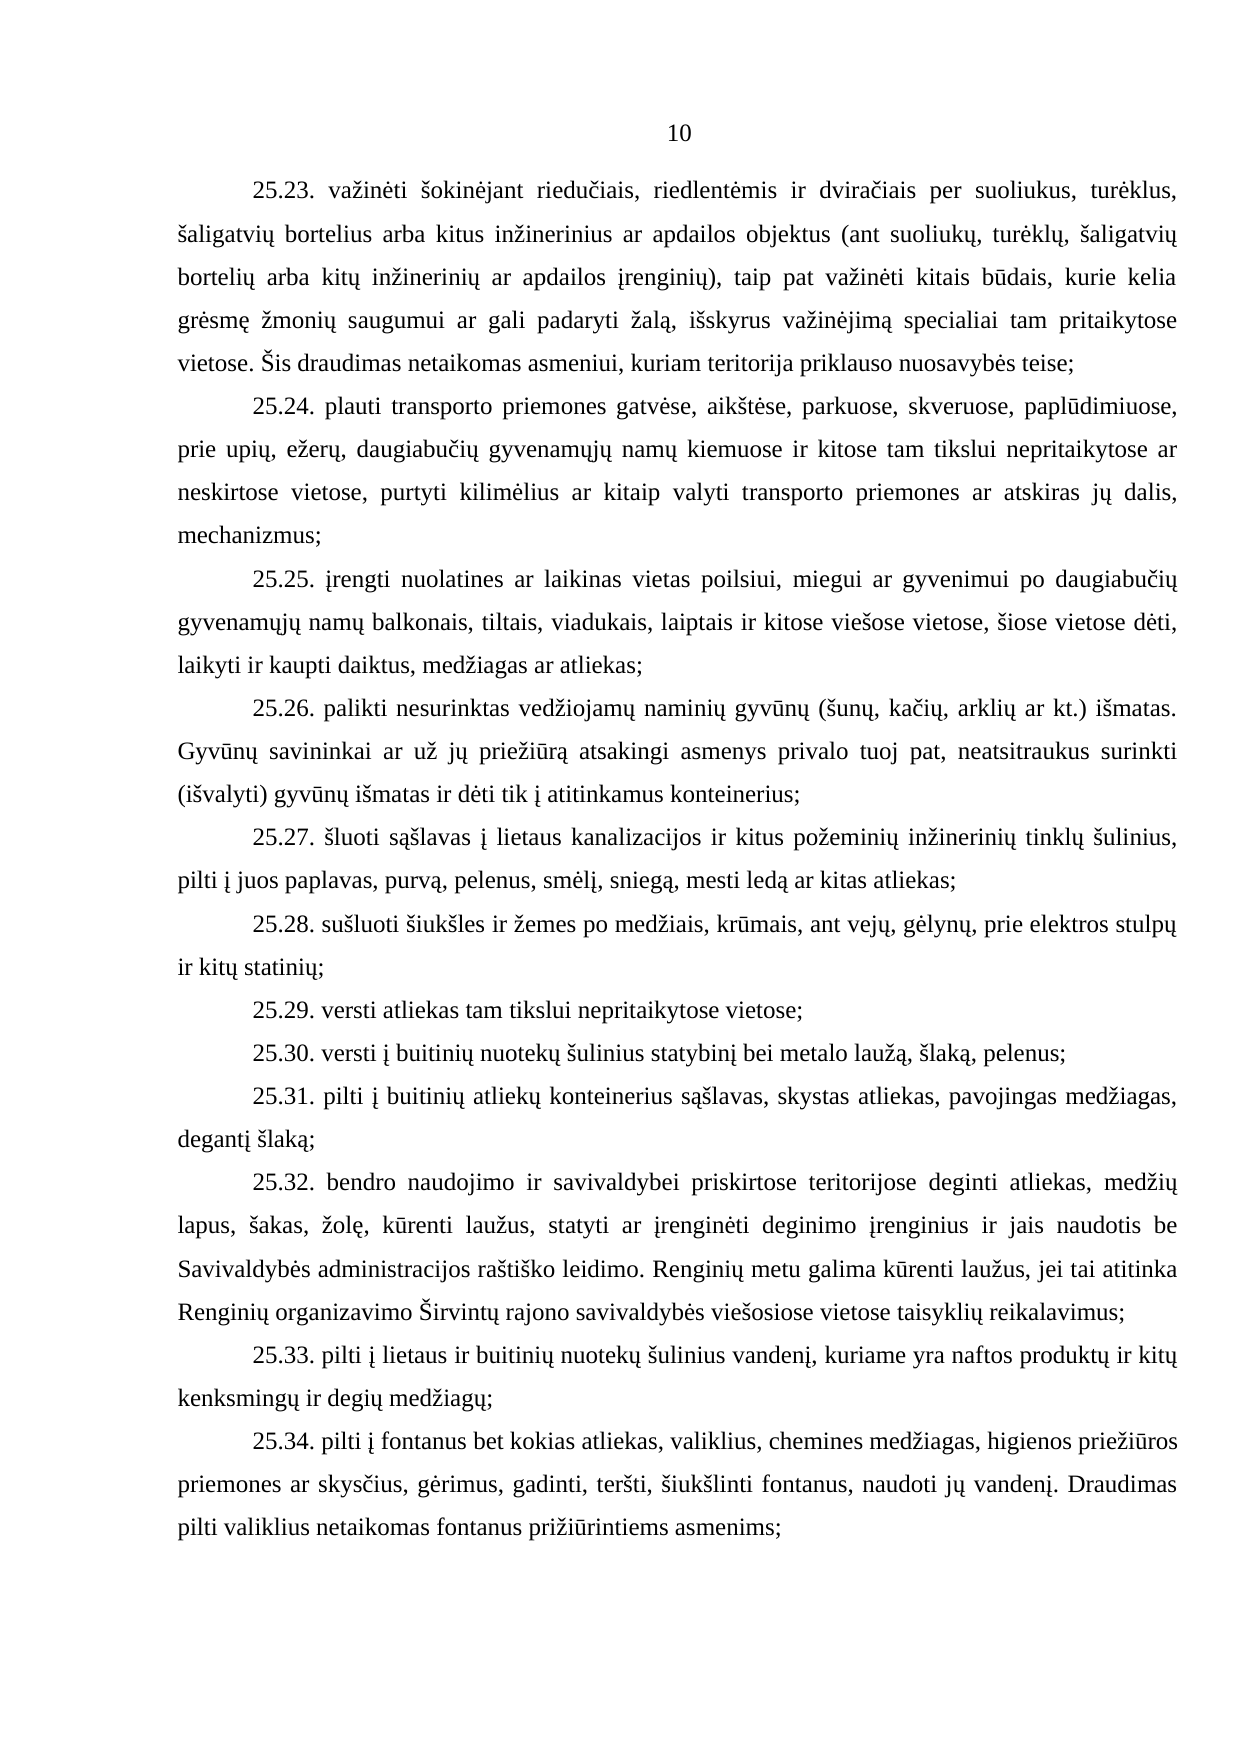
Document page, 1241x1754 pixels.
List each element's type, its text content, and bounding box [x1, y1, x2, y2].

text 25.24. plauti transporto priemones gatvėse, aikštėse, parkuose, skveruose, paplūdimiuose, prie upių, ežerų, daugiabučių gyvenamųjų namų kiemuose ir kitose tam tikslui nepritaikytose ar neskirtose vietose, purtyti kilimėlius ar kitaip valyti transporto priemones ar atskiras jų dalis, mechanizmus; [177, 391, 1178, 549]
text 25.33. pilti į lietaus ir buitinių nuotekų šulinius vandenį, kuriame yra naftos produktų ir kitų kenksmingų ir degių medžiagų; [177, 1340, 1178, 1412]
text 25.29. versti atliekas tam tikslui nepritaikytose vietose; [177, 995, 1178, 1024]
text 25.25. įrengti nuolatines ar laikinas vietas poilsiui, miegui ar gyvenimui po daugiabučių gyvenamųjų namų balkonais, tiltais, viadukais, laiptais ir kitose viešose vietose, šiose vietose dėti, laikyti ir kaupti daiktus, medžiagas ar atliekas; [177, 564, 1178, 679]
text 25.34. pilti į fontanus bet kokias atliekas, valiklius, chemines medžiagas, higienos priežiūros priemones ar skysčius, gėrimus, gadinti, teršti, šiukšlinti fontanus, naudoti jų vandenį. Draudimas pilti valiklius netaikomas fontanus prižiūrintiems asmenims; [177, 1426, 1178, 1541]
text 25.30. versti į buitinių nuotekų šulinius statybinį bei metalo laužą, šlaką, pelenus; [177, 1038, 1178, 1067]
text 25.26. palikti nesurinktas vedžiojamų naminių gyvūnų (šunų, kačių, arklių ar kt.) išmatas. Gyvūnų savininkai ar už jų priežiūrą atsakingi asmenys privalo tuoj pat, neatsitraukus surinkti (išvalyti) gyvūnų išmatas ir dėti tik į atitinkamus konteinerius; [177, 693, 1178, 808]
text 25.28. sušluoti šiukšles ir žemes po medžiais, krūmais, ant vejų, gėlynų, prie elektros stulpų ir kitų statinių; [177, 909, 1178, 981]
text 25.32. bendro naudojimo ir savivaldybei priskirtose teritorijose deginti atliekas, medžių lapus, šakas, žolę, kūrenti laužus, statyti ar įrenginėti deginimo įrenginius ir jais naudotis be Savivaldybės administracijos raštiško leidimo. Renginių metu galima kūrenti laužus, jei tai atitinka Renginių organizavimo Širvintų rajono savivaldybės viešosiose vietose taisyklių reikalavimus; [177, 1167, 1178, 1326]
text 25.31. pilti į buitinių atliekų konteinerius sąšlavas, skystas atliekas, pavojingas medžiagas, degantį šlaką; [177, 1081, 1178, 1153]
text 25.27. šluoti sąšlavas į lietaus kanalizacijos ir kitus požeminių inžinerinių tinklų šulinius, pilti į juos paplavas, purvą, pelenus, smėlį, sniegą, mesti ledą ar kitas atliekas; [177, 822, 1178, 894]
text 25.23. važinėti šokinėjant riedučiais, riedlentėmis ir dviračiais per suoliukus, turėklus, šaligatvių bortelius arba kitus inžinerinius ar apdailos objektus (ant suoliukų, turėklų, šaligatvių bortelių arba kitų inžinerinių ar apdailos įrenginių), taip pat važinėti kitais būdais, kurie kelia grėsmę žmonių saugumui ar gali padaryti žalą, išskyrus važinėjimą specialiai tam pritaikytose vietose. Šis draudimas netaikomas asmeniui, kuriam teritorija priklauso nuosavybės teise; [177, 176, 1178, 377]
